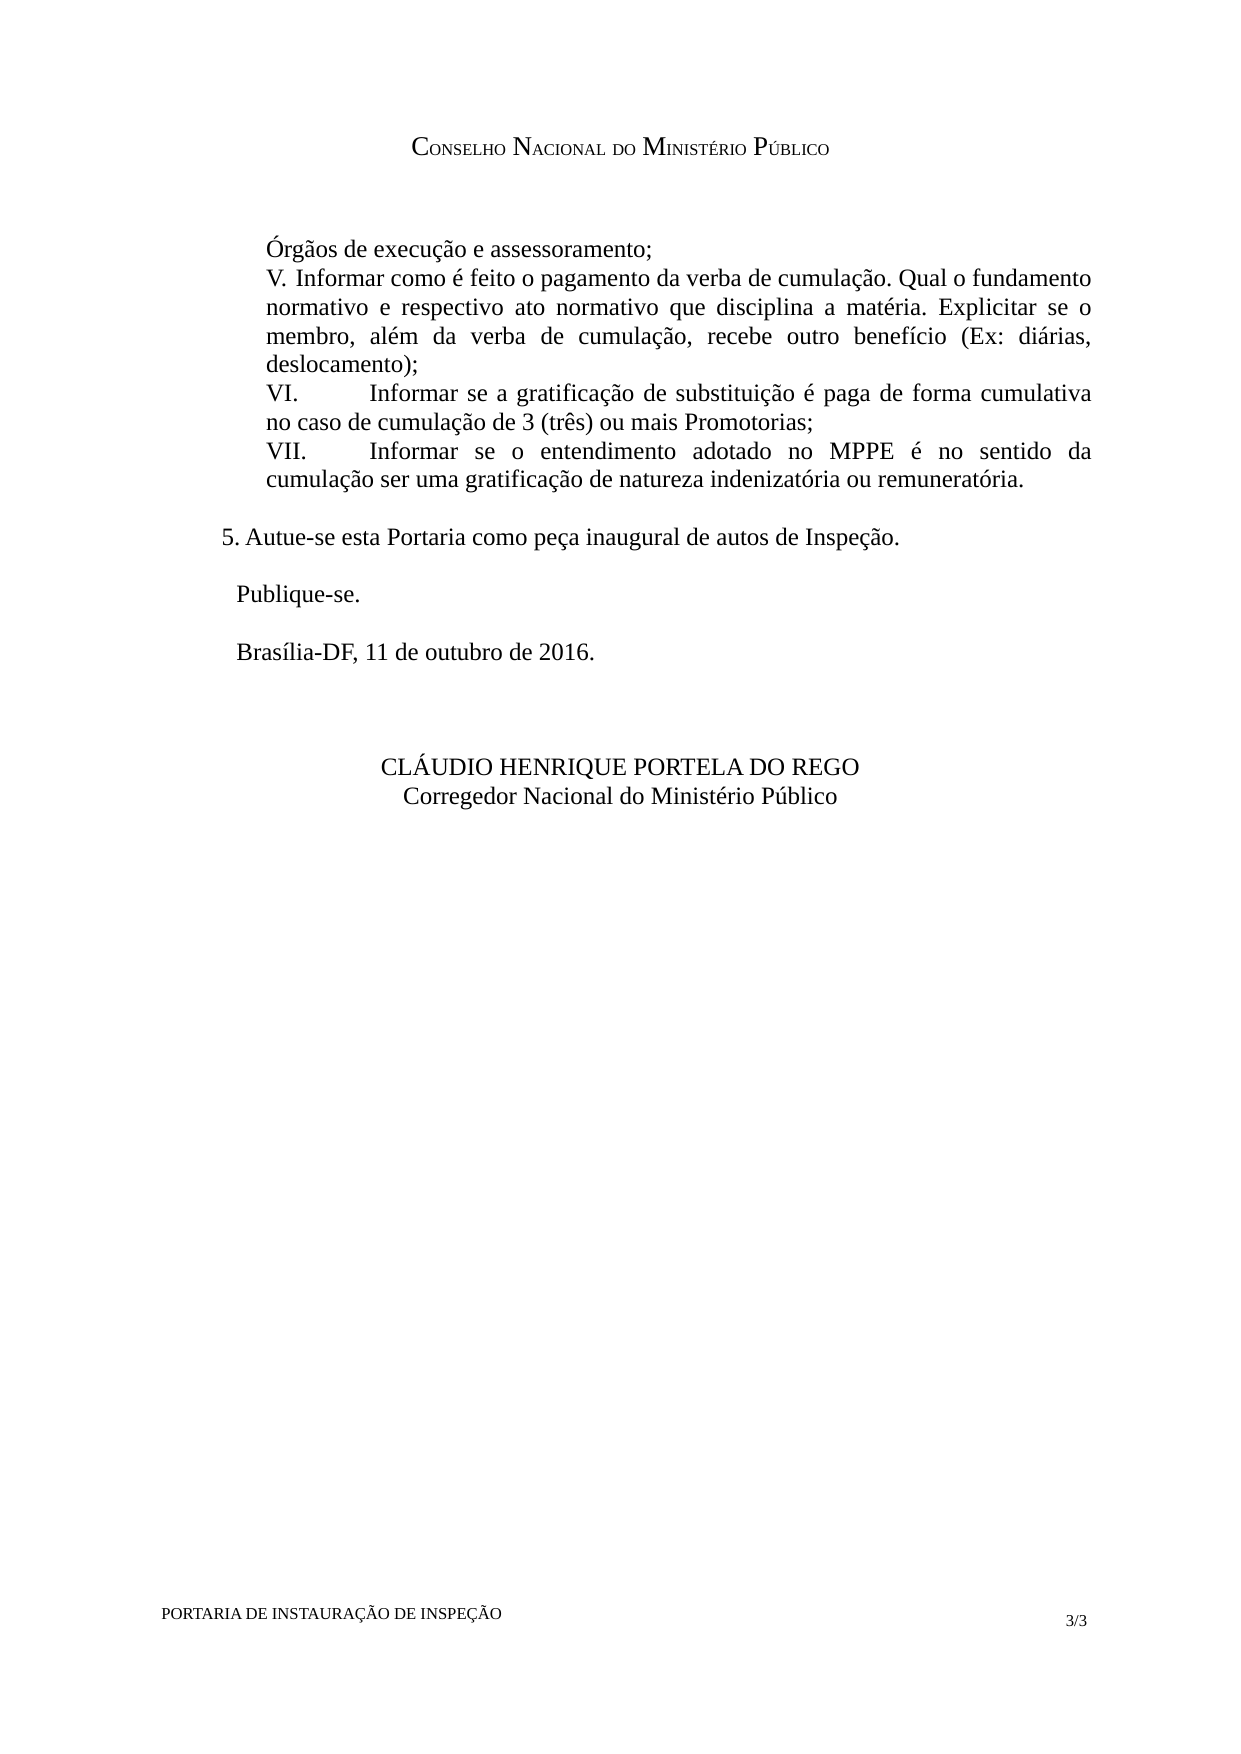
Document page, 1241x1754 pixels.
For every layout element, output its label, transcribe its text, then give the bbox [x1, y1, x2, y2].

list Informar se a gratificação de substituição é paga de forma cumulativa no caso de cumulação de 3 (três) ou mais Promotorias; [266, 378, 1093, 436]
list Órgãos de execução e assessoramento; [266, 234, 1093, 263]
list Informar se o entendimento adotado no MPPE é no sentido da cumulação ser uma gratificação de natureza indenizatória ou remuneratória. [266, 436, 1093, 493]
text CLÁUDIO HENRIQUE PORTELA DO REGO [148, 752, 1093, 781]
list Informar como é feito o pagamento da verba de cumulação. Qual o fundamento normativo e respectivo ato normativo que disciplina a matéria. Explicitar se o membro, além da verba de cumulação, recebe outro benefício (Ex: diárias, deslocamento); [266, 263, 1093, 378]
text 5. Autue-se esta Portaria como peça inaugural de autos de Inspeção. [148, 522, 1093, 551]
text Brasília-DF, 11 de outubro de 2016. [148, 637, 1093, 666]
text Corregedor Nacional do Ministério Público [148, 781, 1093, 809]
text Publique-se. [148, 579, 1093, 608]
